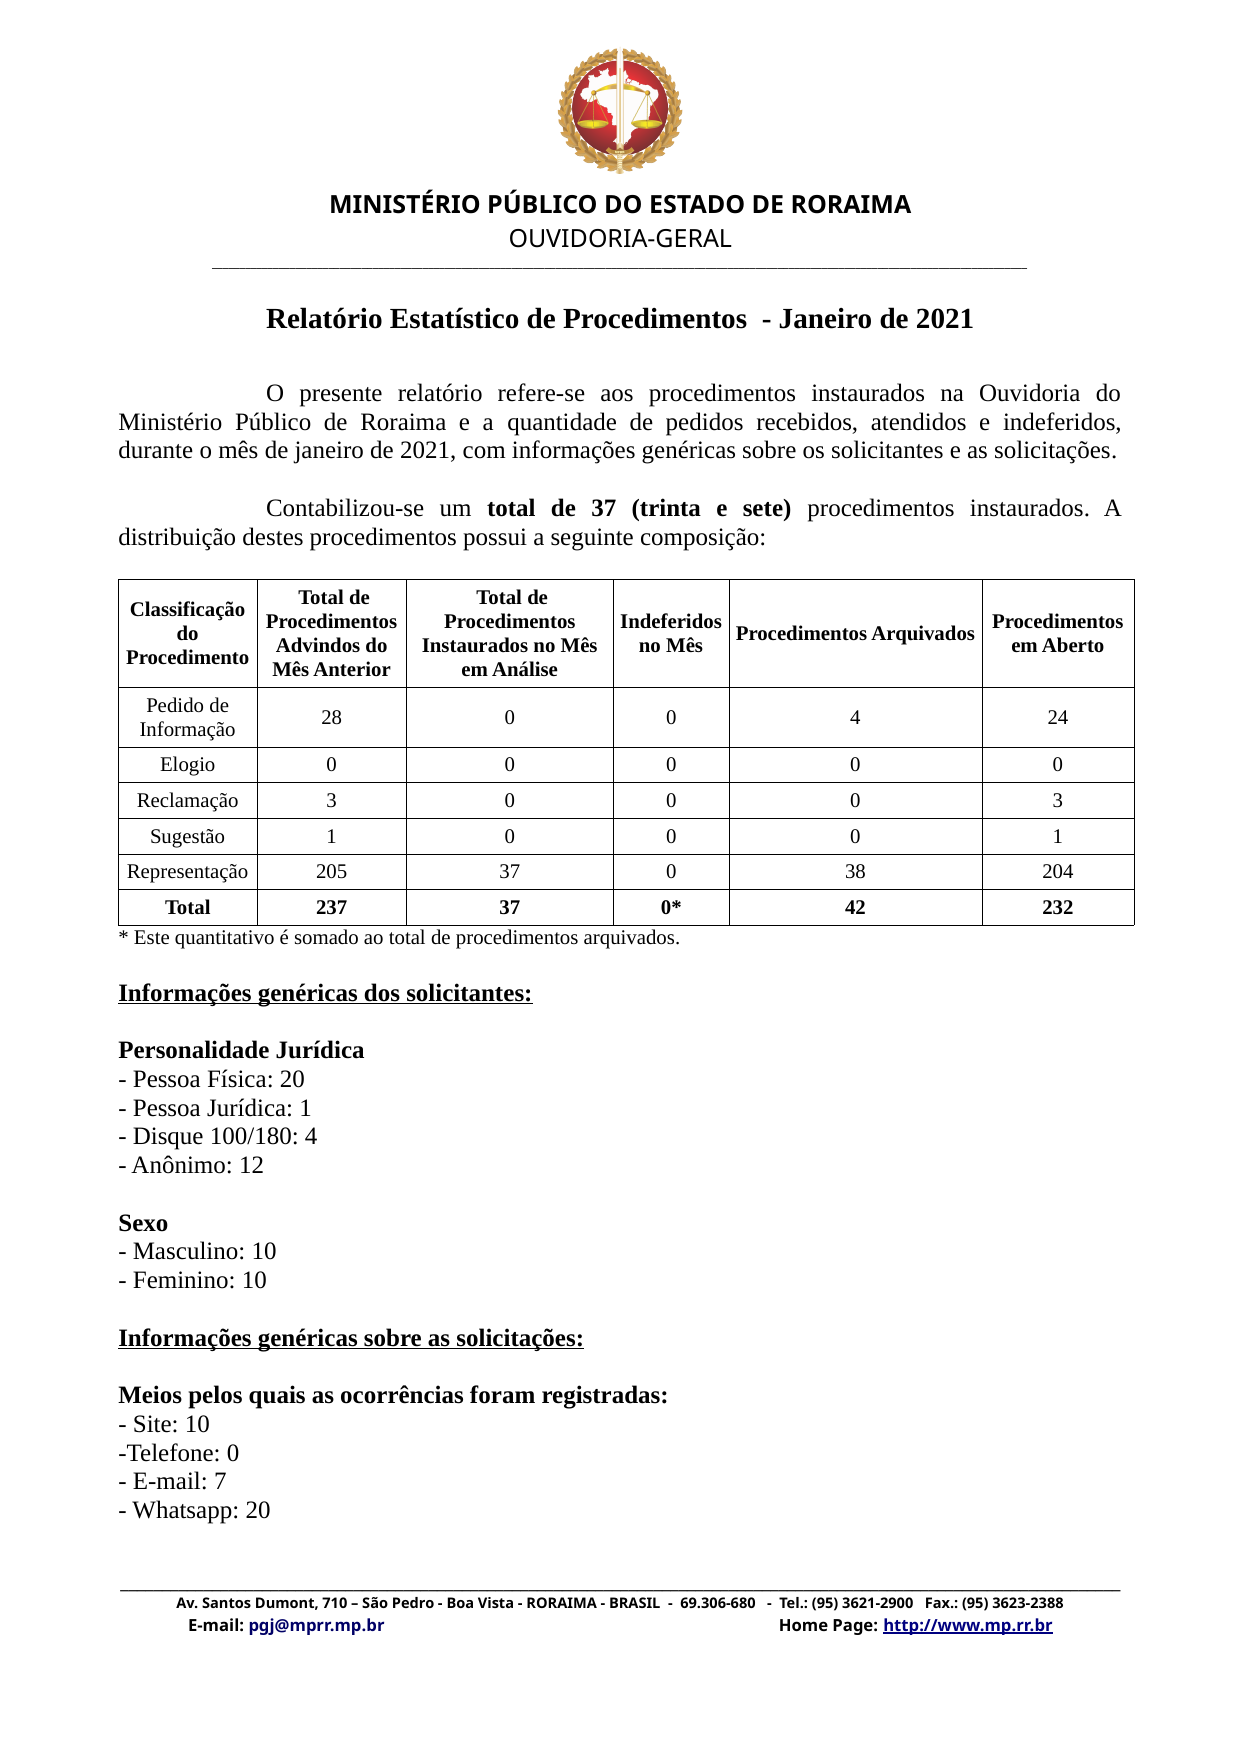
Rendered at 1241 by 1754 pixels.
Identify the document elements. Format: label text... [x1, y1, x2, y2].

text - Pessoa Jurídica: 1 [118, 1093, 1122, 1121]
table_header Procedimentos em Aberto [983, 580, 1134, 687]
table_cell Elogio [119, 748, 257, 782]
text Sexo [118, 1208, 1122, 1236]
table_cell 37 [407, 890, 613, 925]
table_cell 0 [614, 855, 729, 889]
table_cell 38 [730, 855, 982, 889]
table_header Classificação do Procedimento [119, 580, 257, 687]
text Informações genéricas dos solicitantes: [118, 978, 1122, 1006]
table_cell 1 [983, 819, 1134, 853]
table_cell 232 [983, 890, 1134, 925]
table_cell 0 [614, 819, 729, 853]
text -Telefone: 0 [118, 1438, 1122, 1466]
table_cell 28 [258, 688, 406, 747]
table_cell 0 [614, 783, 729, 818]
table_cell 0 [407, 783, 613, 818]
table_cell 24 [983, 688, 1134, 747]
text O presente relatório refere-se aos procedimentos instaurados na Ouvidoria do Ministério Público de Roraima e a quantidade de pedidos recebidos, atendidos e indeferidos, durante o mês de janeiro de 2021, com informações genéricas sobre os solicitantes e as solicitações. [118, 378, 1122, 464]
table_cell 0 [614, 748, 729, 782]
text - Site: 10 [118, 1409, 1122, 1438]
text - Whatsapp: 20 [118, 1495, 1122, 1524]
table_cell 0 [730, 748, 982, 782]
table_cell Reclamação [119, 783, 257, 818]
table_cell 0 [983, 748, 1134, 782]
table_cell 0 [407, 748, 613, 782]
table_cell 204 [983, 855, 1134, 889]
text - Disque 100/180: 4 [118, 1121, 1122, 1150]
table_header Total de Procedimentos Advindos do Mês Anterior [258, 580, 406, 687]
text - Feminino: 10 [118, 1265, 1122, 1294]
text Informações genéricas sobre as solicitações: [118, 1323, 1122, 1351]
text - Masculino: 10 [118, 1236, 1122, 1265]
text - Pessoa Física: 20 [118, 1064, 1122, 1093]
text Contabilizou-se um total de 37 (trinta e sete) procedimentos instaurados. A distribuição destes procedimentos possui a seguinte composição: [118, 493, 1122, 550]
table_cell 42 [730, 890, 982, 925]
text Relatório Estatístico de Procedimentos - Janeiro de 2021 [118, 301, 1122, 334]
table_cell 1 [258, 819, 406, 853]
table_cell 205 [258, 855, 406, 889]
table_cell 0 [258, 748, 406, 782]
text - Anônimo: 12 [118, 1150, 1122, 1179]
table_cell Total [119, 890, 257, 925]
table_cell 0 [730, 819, 982, 853]
table_header Procedimentos Arquivados [730, 580, 982, 687]
table_cell 3 [258, 783, 406, 818]
picture [557, 46, 683, 174]
table_header Indeferidos no Mês [614, 580, 729, 687]
text Meios pelos quais as ocorrências foram registradas: [118, 1380, 1122, 1409]
table_cell 0* [614, 890, 729, 925]
table_cell Pedido de Informação [119, 688, 257, 747]
text * Este quantitativo é somado ao total de procedimentos arquivados. [118, 926, 1122, 949]
table_cell 3 [983, 783, 1134, 818]
text Personalidade Jurídica [118, 1035, 1122, 1064]
table_header Total de Procedimentos Instaurados no Mês em Análise [407, 580, 613, 687]
table_cell 0 [614, 688, 729, 747]
table_cell 0 [730, 783, 982, 818]
table_cell Representação [119, 855, 257, 889]
text - E-mail: 7 [118, 1466, 1122, 1495]
table_cell 0 [407, 819, 613, 853]
table_cell Sugestão [119, 819, 257, 853]
table_cell 237 [258, 890, 406, 925]
table_cell 4 [730, 688, 982, 747]
table_cell 37 [407, 855, 613, 889]
table_cell 0 [407, 688, 613, 747]
